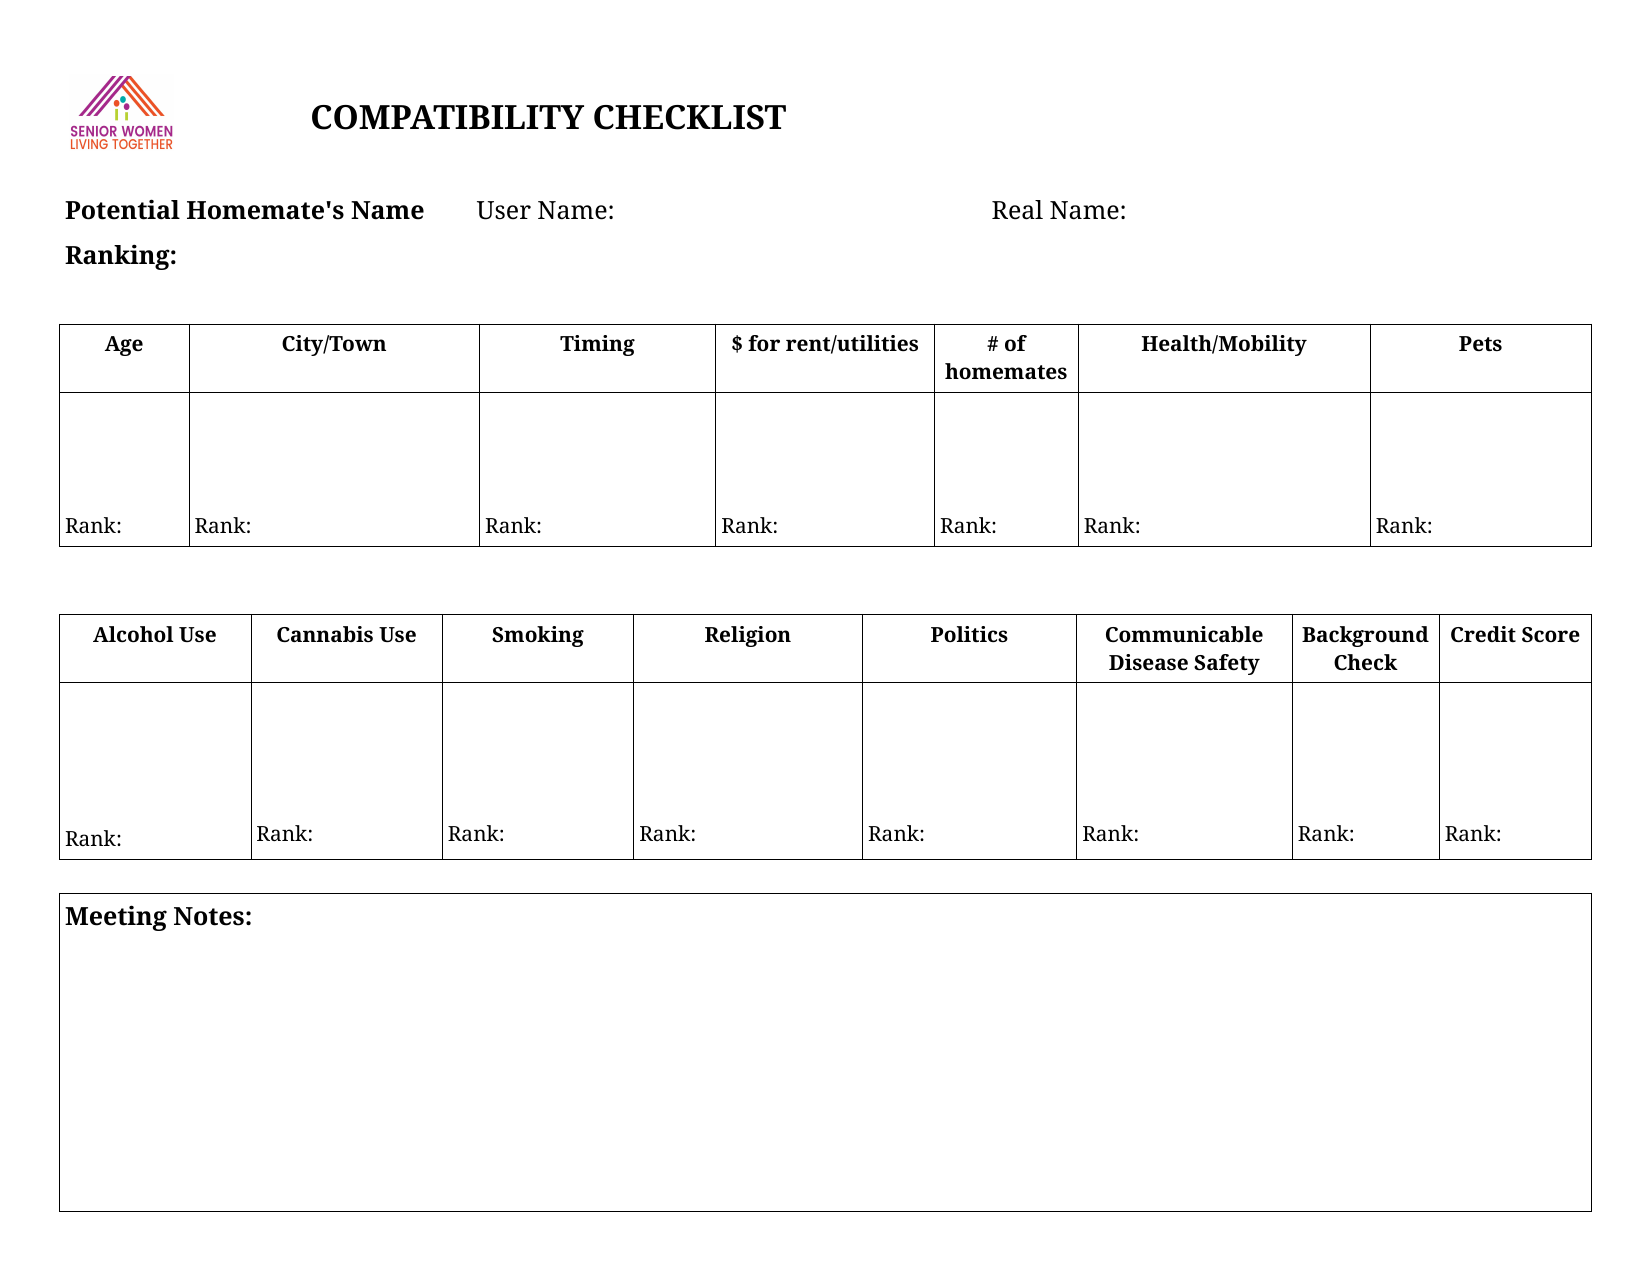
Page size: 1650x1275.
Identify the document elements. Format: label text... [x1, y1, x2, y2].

table_header Religion [634, 615, 862, 682]
table_cell Potential Homemate's Name [59, 187, 451, 232]
table_cell Rank: [1371, 393, 1591, 546]
table_cell Rank: [60, 393, 189, 546]
table_header City/Town [190, 325, 479, 392]
table_cell Rank: [1440, 683, 1591, 858]
table_cell Rank: [60, 683, 251, 858]
table_cell Rank: [716, 393, 934, 546]
table_header Age [60, 325, 189, 392]
table_cell Rank: [480, 393, 715, 546]
table_header Credit Score [1440, 615, 1591, 682]
table_cell Rank: [443, 683, 633, 858]
table_cell Ranking: [59, 232, 451, 278]
table_header COMPATIBILITY CHECKLIST [286, 59, 1591, 187]
table_header Smoking [443, 615, 633, 682]
table_header Background Check [1293, 615, 1439, 682]
table_header Cannabis Use [252, 615, 442, 682]
table_cell Rank: [935, 393, 1078, 546]
table_cell Rank: [190, 393, 479, 546]
table_cell User Name: [451, 187, 986, 232]
table_cell Rank: [634, 683, 862, 858]
table_cell Rank: [1077, 683, 1292, 858]
table_header Communicable Disease Safety [1077, 615, 1292, 682]
table_cell Rank: [863, 683, 1076, 858]
table_cell Rank: [1293, 683, 1439, 858]
table_header Timing [480, 325, 715, 392]
table_header # of homemates [935, 325, 1078, 392]
table_cell Rank: [1079, 393, 1370, 546]
table_header Meeting Notes: [60, 894, 1591, 1211]
table_header Alcohol Use [60, 615, 251, 682]
table_header [59, 59, 286, 187]
table_header $ for rent/utilities [716, 325, 934, 392]
table_cell [451, 232, 986, 278]
table_header Politics [863, 615, 1076, 682]
table_header Health/Mobility [1079, 325, 1370, 392]
table_cell Rank: [252, 683, 442, 858]
picture [69, 74, 174, 151]
table_header Pets [1371, 325, 1591, 392]
table_cell Real Name: [986, 187, 1591, 232]
table_cell [986, 232, 1591, 278]
